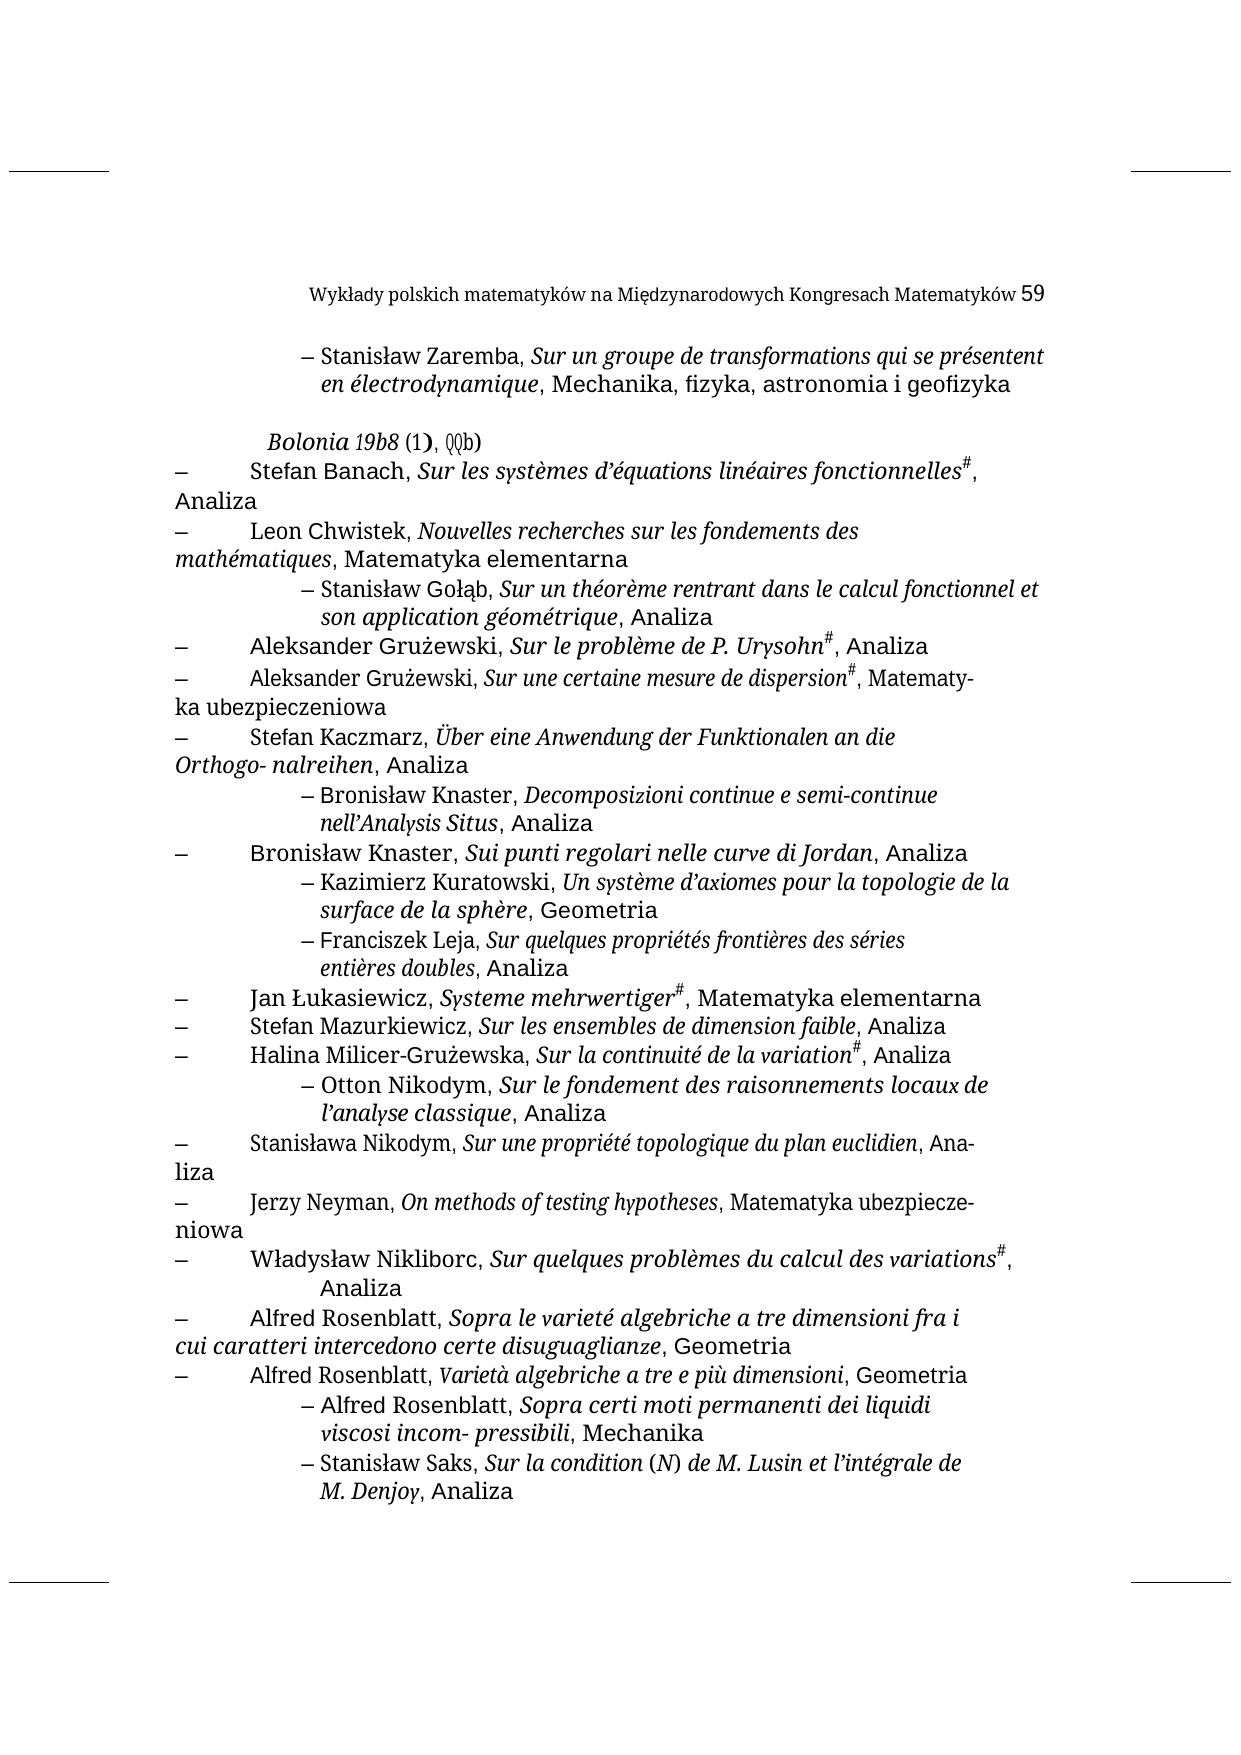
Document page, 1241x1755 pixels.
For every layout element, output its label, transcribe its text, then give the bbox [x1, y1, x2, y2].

list Alfred Rosenblatt, Varietà algebriche a tre e più dimensioni, Geometria [175, 1361, 1066, 1390]
text Wykłady polskich matematyków na Międzynarodowych Kongresach Matematyków 59 [309, 276, 1066, 308]
list Stanisława Nikodym, Sur une propriété topologique du plan euclidien, Ana- liza [175, 1129, 978, 1187]
list Bronisław Knaster, Decomposizioni continue e semi-continue nell’Analysis Situs, Analiza [301, 780, 1066, 838]
text Analiza [320, 1273, 1066, 1302]
list Stanisław Gołąb, Sur un théorème rentrant dans le calcul fonctionnel et son application géométrique, Analiza [301, 574, 1066, 632]
list Franciszek Leja, Sur quelques propriétés frontières des séries entières doubles, Analiza [301, 925, 976, 983]
list Halina Milicer-Grużewska, Sur la continuité de la variation#, Analiza [175, 1040, 1066, 1070]
list Kazimierz Kuratowski, Un système d’axiomes pour la topologie de la surface de la sphère, Geometria [301, 867, 1066, 925]
text Bolonia 19b8 (1), QQb) [267, 427, 1066, 456]
list Bronisław Knaster, Sui punti regolari nelle curve di Jordan, Analiza [175, 838, 1066, 867]
list Stefan Banach, Sur les systèmes d’équations linéaires fonctionnelles#, Analiza [175, 456, 1066, 516]
list Leon Chwistek, Nouvelles recherches sur les fondements des mathématiques, Matematyka elementarna [175, 516, 976, 574]
list Jan Łukasiewicz, Systeme mehrwertiger#, Matematyka elementarna [175, 983, 1066, 1012]
list Aleksander Grużewski, Sur une certaine mesure de dispersion#, Matematy- ka ubezpieczeniowa [175, 660, 978, 722]
list Stanisław Zaremba, Sur un groupe de transformations qui se présentent en électrodynamique, Mechanika, fizyka, astronomia i geofizyka [301, 341, 1066, 399]
list Władysław Nikliborc, Sur quelques problèmes du calcul des variations#, [175, 1245, 1066, 1273]
list Otton Nikodym, Sur le fondement des raisonnements locaux de l’analyse classique, Analiza [301, 1071, 1066, 1129]
list Alfred Rosenblatt, Sopra certi moti permanenti dei liquidi viscosi incom- pressibili, Mechanika [301, 1390, 978, 1448]
list Jerzy Neyman, On methods of testing hypotheses, Matematyka ubezpiecze- niowa [175, 1187, 978, 1245]
list Aleksander Grużewski, Sur le problème de P. Urysohn#, Analiza [175, 632, 1066, 660]
list Alfred Rosenblatt, Sopra le varieté algebriche a tre dimensioni fra i cui caratteri intercedono certe disuguaglianze, Geometria [175, 1303, 971, 1361]
list Stanisław Saks, Sur la condition (N) de M. Lusin et l’intégrale de M. Denjoy, Analiza [301, 1448, 976, 1506]
list Stefan Mazurkiewicz, Sur les ensembles de dimension faible, Analiza [175, 1012, 1066, 1040]
list Stefan Kaczmarz, Über eine Anwendung der Funktionalen an die Orthogo- nalreihen, Analiza [175, 722, 978, 780]
